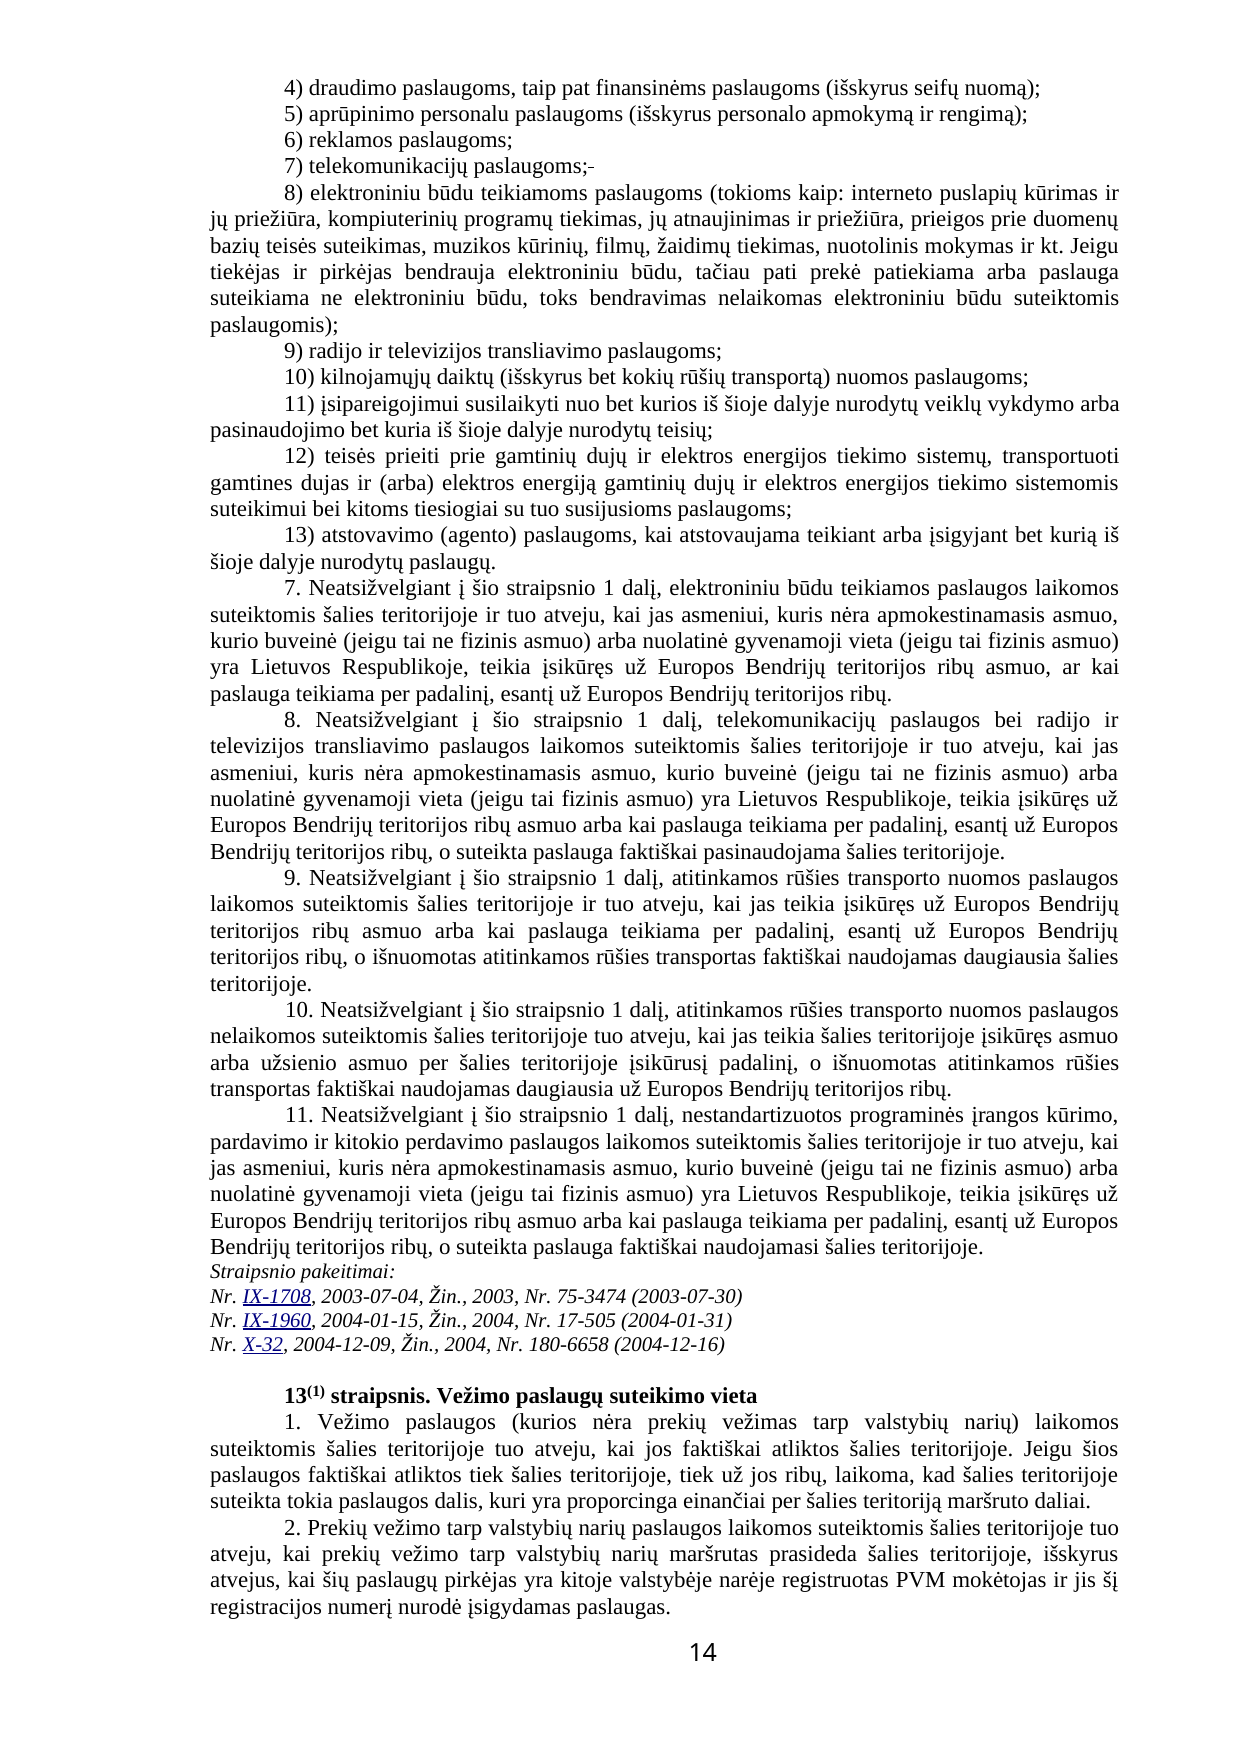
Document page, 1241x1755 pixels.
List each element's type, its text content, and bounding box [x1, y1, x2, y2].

text 13(1) straipsnis. Vežimo paslaugų suteikimo vieta [210, 1382, 1120, 1408]
text 2. Prekių vežimo tarp valstybių narių paslaugos laikomos suteiktomis šalies teritorijoje tuo atveju, kai prekių vežimo tarp valstybių narių maršrutas prasideda šalies teritorijoje, išskyrus atvejus, kai šių paslaugų pirkėjas yra kitoje valstybėje narėje registruotas PVM mokėtojas ir jis šį registracijos numerį nurodė įsigydamas paslaugas. [210, 1514, 1120, 1619]
text 13) atstovavimo (agento) paslaugoms, kai atstovaujama teikiant arba įsigyjant bet kurią iš šioje dalyje nurodytų paslaugų. [210, 522, 1120, 574]
text 11) įsipareigojimui susilaikyti nuo bet kurios iš šioje dalyje nurodytų veiklų vykdymo arba pasinaudojimo bet kuria iš šioje dalyje nurodytų teisių; [210, 390, 1120, 442]
text 8) elektroniniu būdu teikiamoms paslaugoms (tokioms kaip: interneto puslapių kūrimas ir jų priežiūra, kompiuterinių programų tiekimas, jų atnaujinimas ir priežiūra, prieigos prie duomenų bazių teisės suteikimas, muzikos kūrinių, filmų, žaidimų tiekimas, nuotolinis mokymas ir kt. Jeigu tiekėjas ir pirkėjas bendrauja elektroniniu būdu, tačiau pati prekė patiekiama arba paslauga suteikiama ne elektroniniu būdu, toks bendravimas nelaikomas elektroniniu būdu suteiktomis paslaugomis); [210, 179, 1120, 337]
text 4) draudimo paslaugoms, taip pat finansinėms paslaugoms (išskyrus seifų nuomą); [210, 73, 1120, 100]
text Straipsnio pakeitimai: [210, 1259, 1120, 1283]
text Nr. X-32, 2004-12-09, Žin., 2004, Nr. 180-6658 (2004-12-16) [210, 1332, 1120, 1356]
text 9. Neatsižvelgiant į šio straipsnio 1 dalį, atitinkamos rūšies transporto nuomos paslaugos laikomos suteiktomis šalies teritorijoje ir tuo atveju, kai jas teikia įsikūręs už Europos Bendrijų teritorijos ribų asmuo arba kai paslauga teikiama per padalinį, esantį už Europos Bendrijų teritorijos ribų, o išnuomotas atitinkamos rūšies transportas faktiškai naudojamas daugiausia šalies teritorijoje. [210, 864, 1120, 996]
text 8. Neatsižvelgiant į šio straipsnio 1 dalį, telekomunikacijų paslaugos bei radijo ir televizijos transliavimo paslaugos laikomos suteiktomis šalies teritorijoje ir tuo atveju, kai jas asmeniui, kuris nėra apmokestinamasis asmuo, kurio buveinė (jeigu tai ne fizinis asmuo) arba nuolatinė gyvenamoji vieta (jeigu tai fizinis asmuo) yra Lietuvos Respublikoje, teikia įsikūręs už Europos Bendrijų teritorijos ribų asmuo arba kai paslauga teikiama per padalinį, esantį už Europos Bendrijų teritorijos ribų, o suteikta paslauga faktiškai pasinaudojama šalies teritorijoje. [210, 706, 1120, 864]
text 11. Neatsižvelgiant į šio straipsnio 1 dalį, nestandartizuotos programinės įrangos kūrimo, pardavimo ir kitokio perdavimo paslaugos laikomos suteiktomis šalies teritorijoje ir tuo atveju, kai jas asmeniui, kuris nėra apmokestinamasis asmuo, kurio buveinė (jeigu tai ne fizinis asmuo) arba nuolatinė gyvenamoji vieta (jeigu tai fizinis asmuo) yra Lietuvos Respublikoje, teikia įsikūręs už Europos Bendrijų teritorijos ribų asmuo arba kai paslauga teikiama per padalinį, esantį už Europos Bendrijų teritorijos ribų, o suteikta paslauga faktiškai naudojamasi šalies teritorijoje. [210, 1101, 1120, 1259]
text 5) aprūpinimo personalu paslaugoms (išskyrus personalo apmokymą ir rengimą); [210, 100, 1120, 126]
text 7) telekomunikacijų paslaugoms; [210, 153, 1120, 179]
text 1. Vežimo paslaugos (kurios nėra prekių vežimas tarp valstybių narių) laikomos suteiktomis šalies teritorijoje tuo atveju, kai jos faktiškai atliktos šalies teritorijoje. Jeigu šios paslaugos faktiškai atliktos tiek šalies teritorijoje, tiek už jos ribų, laikoma, kad šalies teritorijoje suteikta tokia paslaugos dalis, kuri yra proporcinga einančiai per šalies teritoriją maršruto daliai. [210, 1408, 1120, 1514]
text 6) reklamos paslaugoms; [210, 126, 1120, 153]
text 9) radijo ir televizijos transliavimo paslaugoms; [210, 337, 1120, 363]
text Nr. IX-1708, 2003-07-04, Žin., 2003, Nr. 75-3474 (2003-07-30) [210, 1283, 1120, 1308]
text Nr. IX-1960, 2004-01-15, Žin., 2004, Nr. 17-505 (2004-01-31) [210, 1308, 1120, 1332]
text 10. Neatsižvelgiant į šio straipsnio 1 dalį, atitinkamos rūšies transporto nuomos paslaugos nelaikomos suteiktomis šalies teritorijoje tuo atveju, kai jas teikia šalies teritorijoje įsikūręs asmuo arba užsienio asmuo per šalies teritorijoje įsikūrusį padalinį, o išnuomotas atitinkamos rūšies transportas faktiškai naudojamas daugiausia už Europos Bendrijų teritorijos ribų. [210, 996, 1120, 1101]
text 12) teisės prieiti prie gamtinių dujų ir elektros energijos tiekimo sistemų, transportuoti gamtines dujas ir (arba) elektros energiją gamtinių dujų ir elektros energijos tiekimo sistemomis suteikimui bei kitoms tiesiogiai su tuo susijusioms paslaugoms; [210, 442, 1120, 522]
text 7. Neatsižvelgiant į šio straipsnio 1 dalį, elektroniniu būdu teikiamos paslaugos laikomos suteiktomis šalies teritorijoje ir tuo atveju, kai jas asmeniui, kuris nėra apmokestinamasis asmuo, kurio buveinė (jeigu tai ne fizinis asmuo) arba nuolatinė gyvenamoji vieta (jeigu tai fizinis asmuo) yra Lietuvos Respublikoje, teikia įsikūręs už Europos Bendrijų teritorijos ribų asmuo, ar kai paslauga teikiama per padalinį, esantį už Europos Bendrijų teritorijos ribų. [210, 574, 1120, 706]
text 10) kilnojamųjų daiktų (išskyrus bet kokių rūšių transportą) nuomos paslaugoms; [210, 363, 1120, 390]
